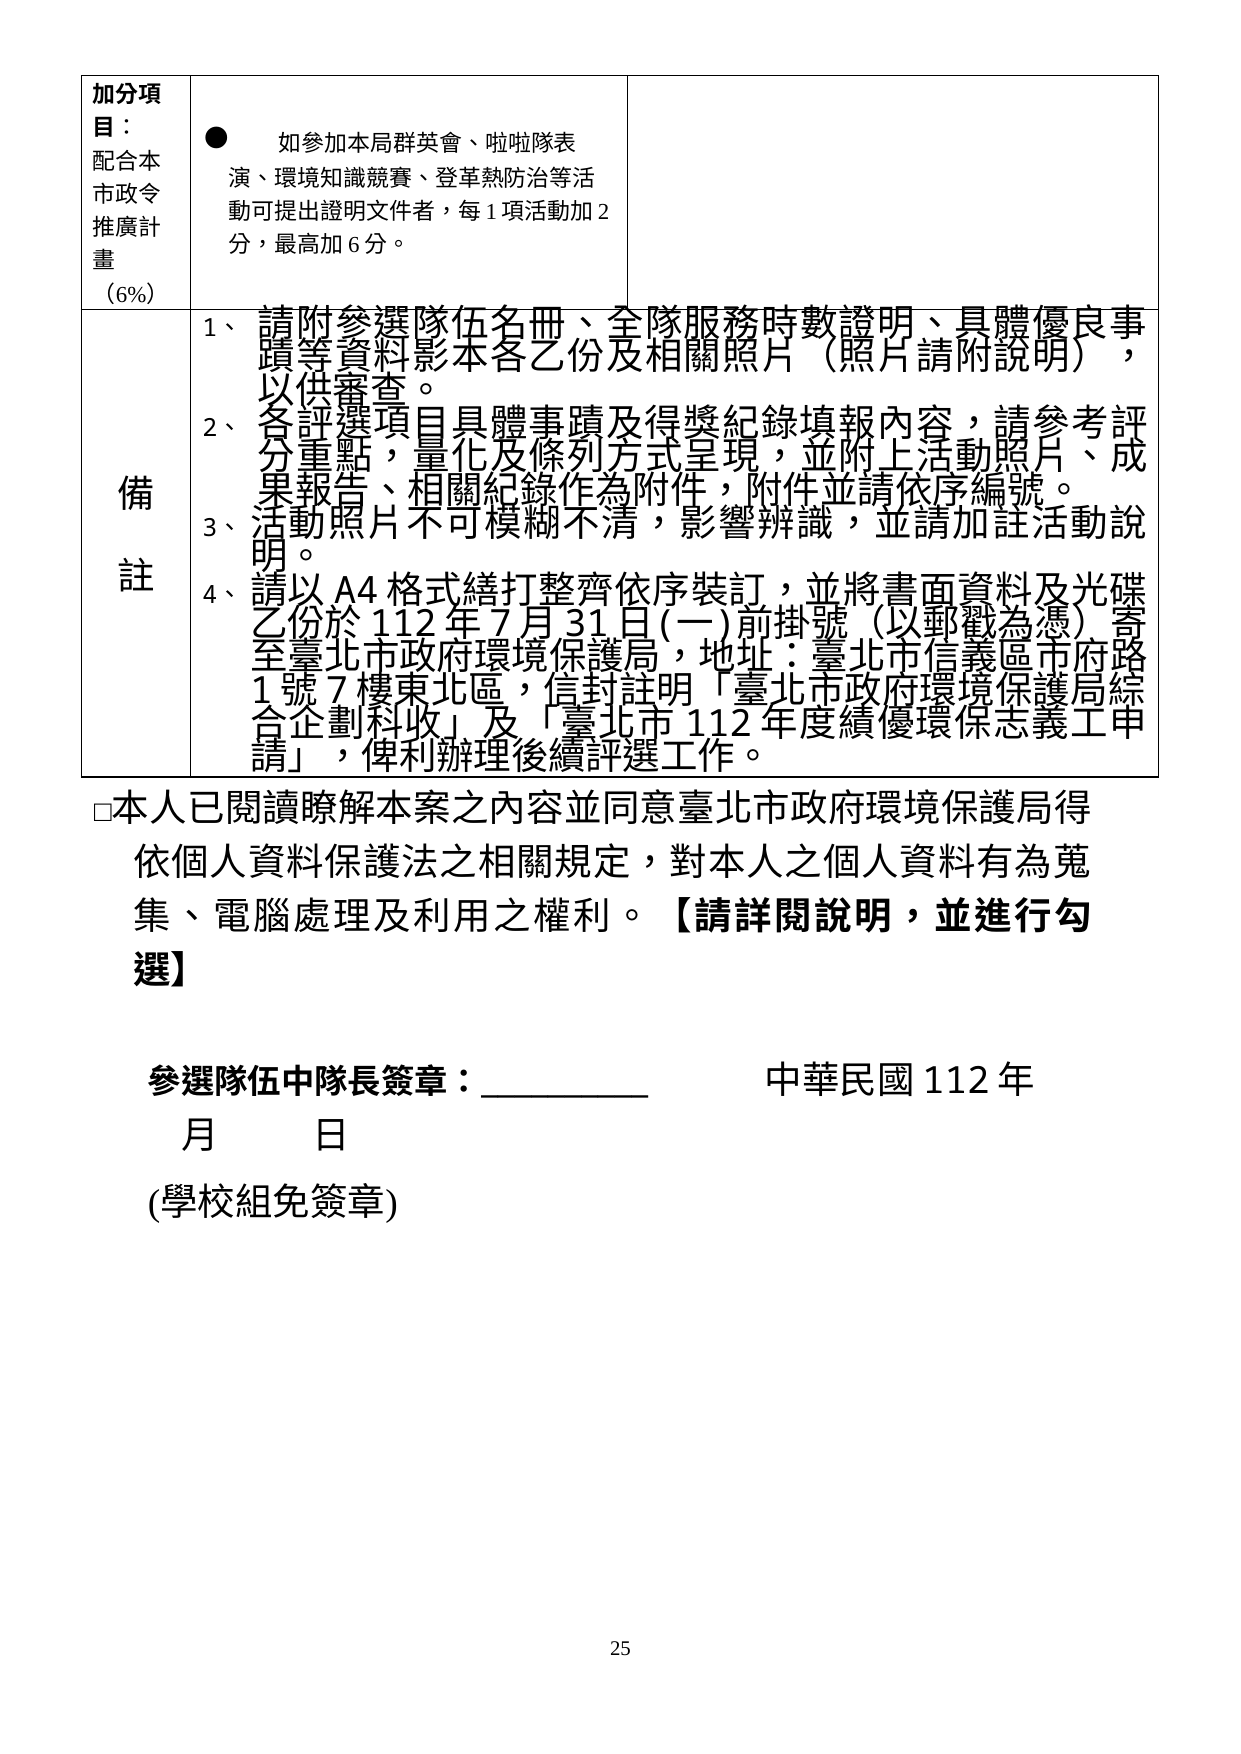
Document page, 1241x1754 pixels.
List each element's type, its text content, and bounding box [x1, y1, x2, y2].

text 參選隊伍中隊長簽章：__________ 中華民國112年 月 日 [148, 1050, 1092, 1159]
text □本人已閱讀瞭解本案之內容並同意臺北市政府環境保護局得依個人資料保護法之相關規定，對本人之個人資料有為蒐集、電腦處理及利用之權利。【請詳閱說明，並進行勾選】 [94, 778, 1092, 994]
table_cell 備 註 [82, 310, 190, 776]
text (學校組免簽章) [148, 1171, 1092, 1226]
table_cell 請附參選隊伍名冊、全隊服務時數證明、具體優良事蹟等資料影本各乙份及相關照片（照片請附說明），以供審查。 各評選項目具體事蹟及得獎紀錄填報內容，請參考評分重點，量化及條列方式呈現，並附上活動照片、成果報告、相關紀錄作為附件，附件並請依序編號。 活動照片不可模糊不清，影響辨識，並請加註活動說明。 請以A4格式繕打整齊依序裝訂，並將書面資料及光碟乙份於112年7月31日(一)前掛號（以郵戳為憑）寄至臺北市政府環境保護局，地址：臺北市信義區市府路1號7樓東北區，信封註明「臺北市政府環境保護局綜合企劃科收」及「臺北市112年度績優環保志義工申請」，俾利辦理後續評選工作。 [191, 310, 1158, 776]
table_cell [628, 76, 1158, 309]
table_cell 如參加本局群英會、啦啦隊表演、環境知識競賽、登革熱防治等活動可提出證明文件者，每1項活動加2分，最高加6分。 [191, 76, 627, 309]
table_cell 加分項目： 配合本市政令 推廣計畫（6%） [82, 76, 190, 309]
